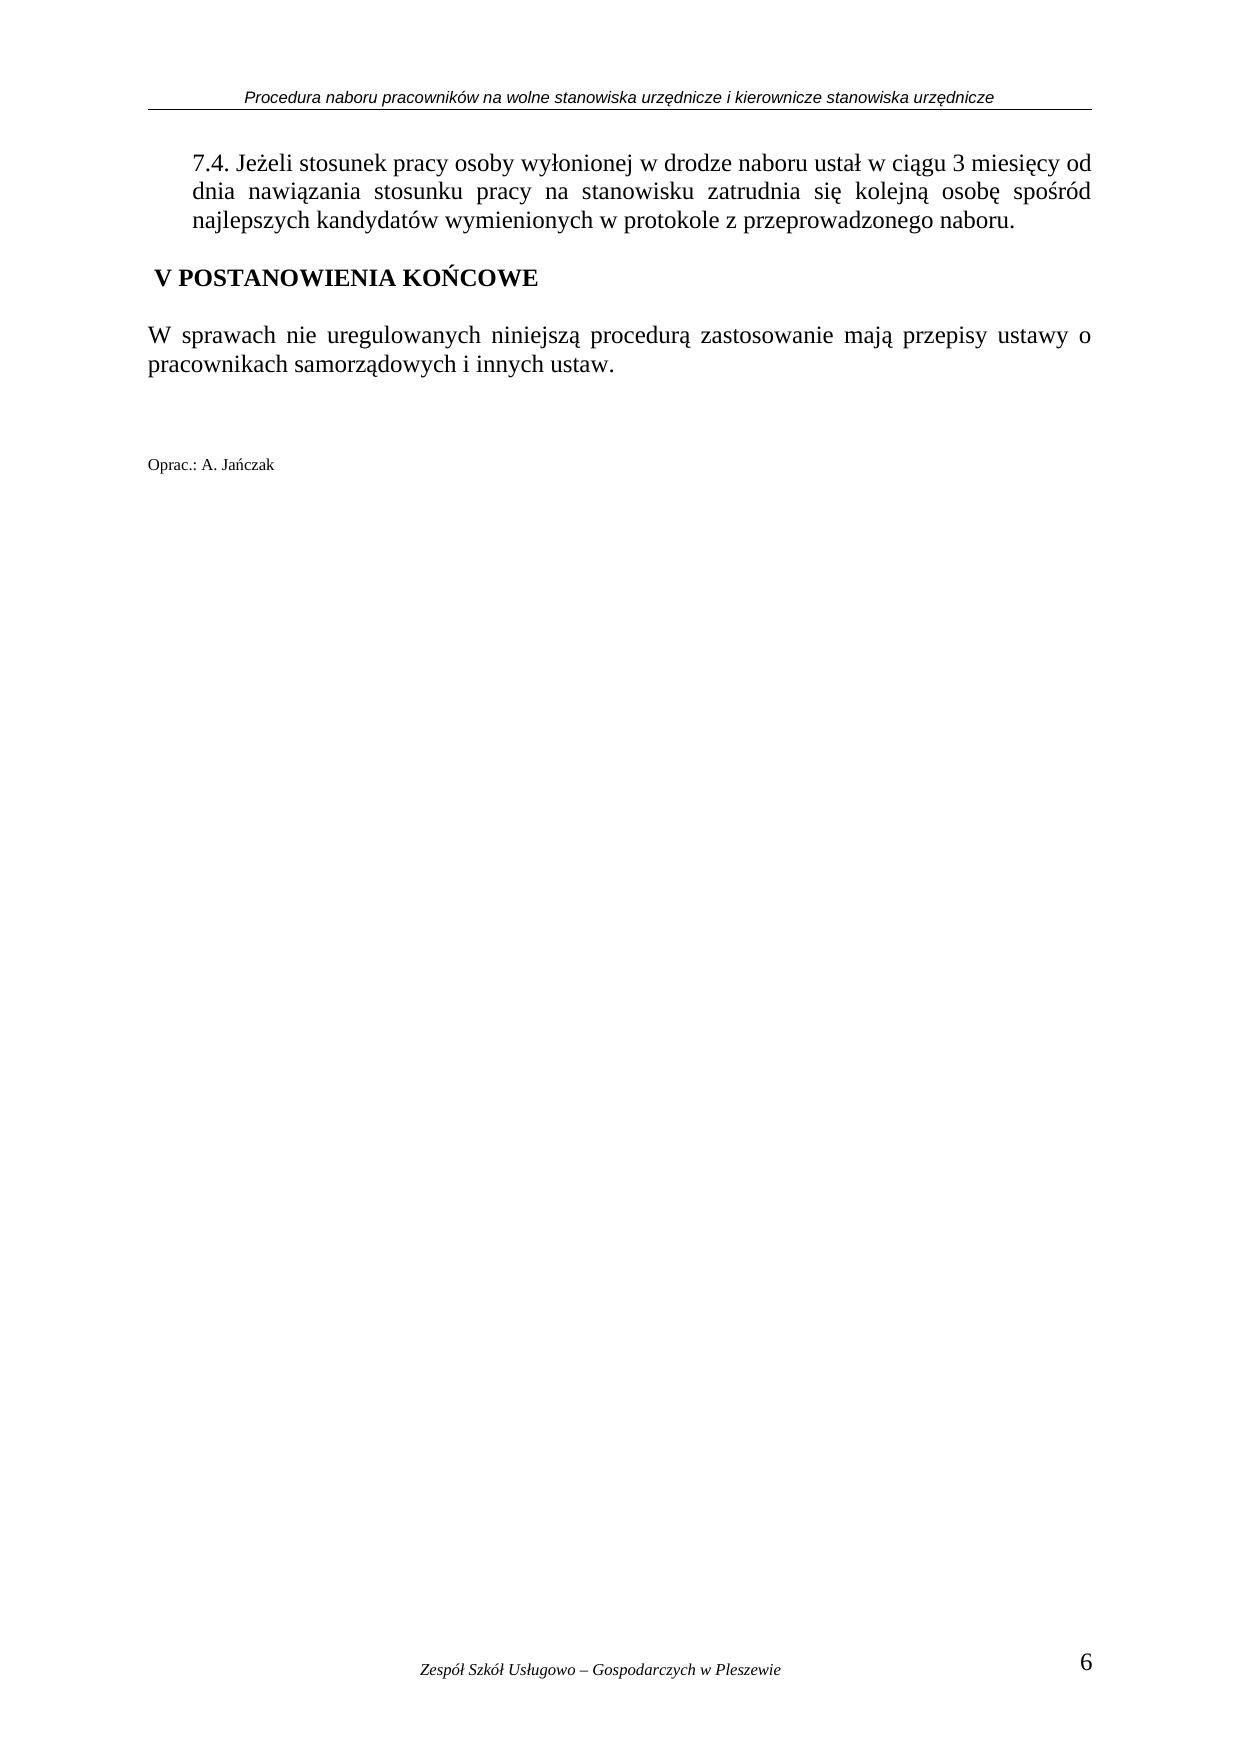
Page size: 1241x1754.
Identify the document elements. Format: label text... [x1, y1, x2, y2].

text Oprac.: A. Jańczak [148, 454, 1092, 473]
text V POSTANOWIENIA KOŃCOWE [148, 263, 1092, 291]
text 7.4. Jeżeli stosunek pracy osoby wyłonionej w drodze naboru ustał w ciągu 3 miesięcy od dnia nawiązania stosunku pracy na stanowisku zatrudnia się kolejną osobę spośród najlepszych kandydatów wymienionych w protokole z przeprowadzonego naboru. [192, 148, 1092, 234]
text W sprawach nie uregulowanych niniejszą procedurą zastosowanie mają przepisy ustawy o pracownikach samorządowych i innych ustaw. [148, 320, 1092, 378]
